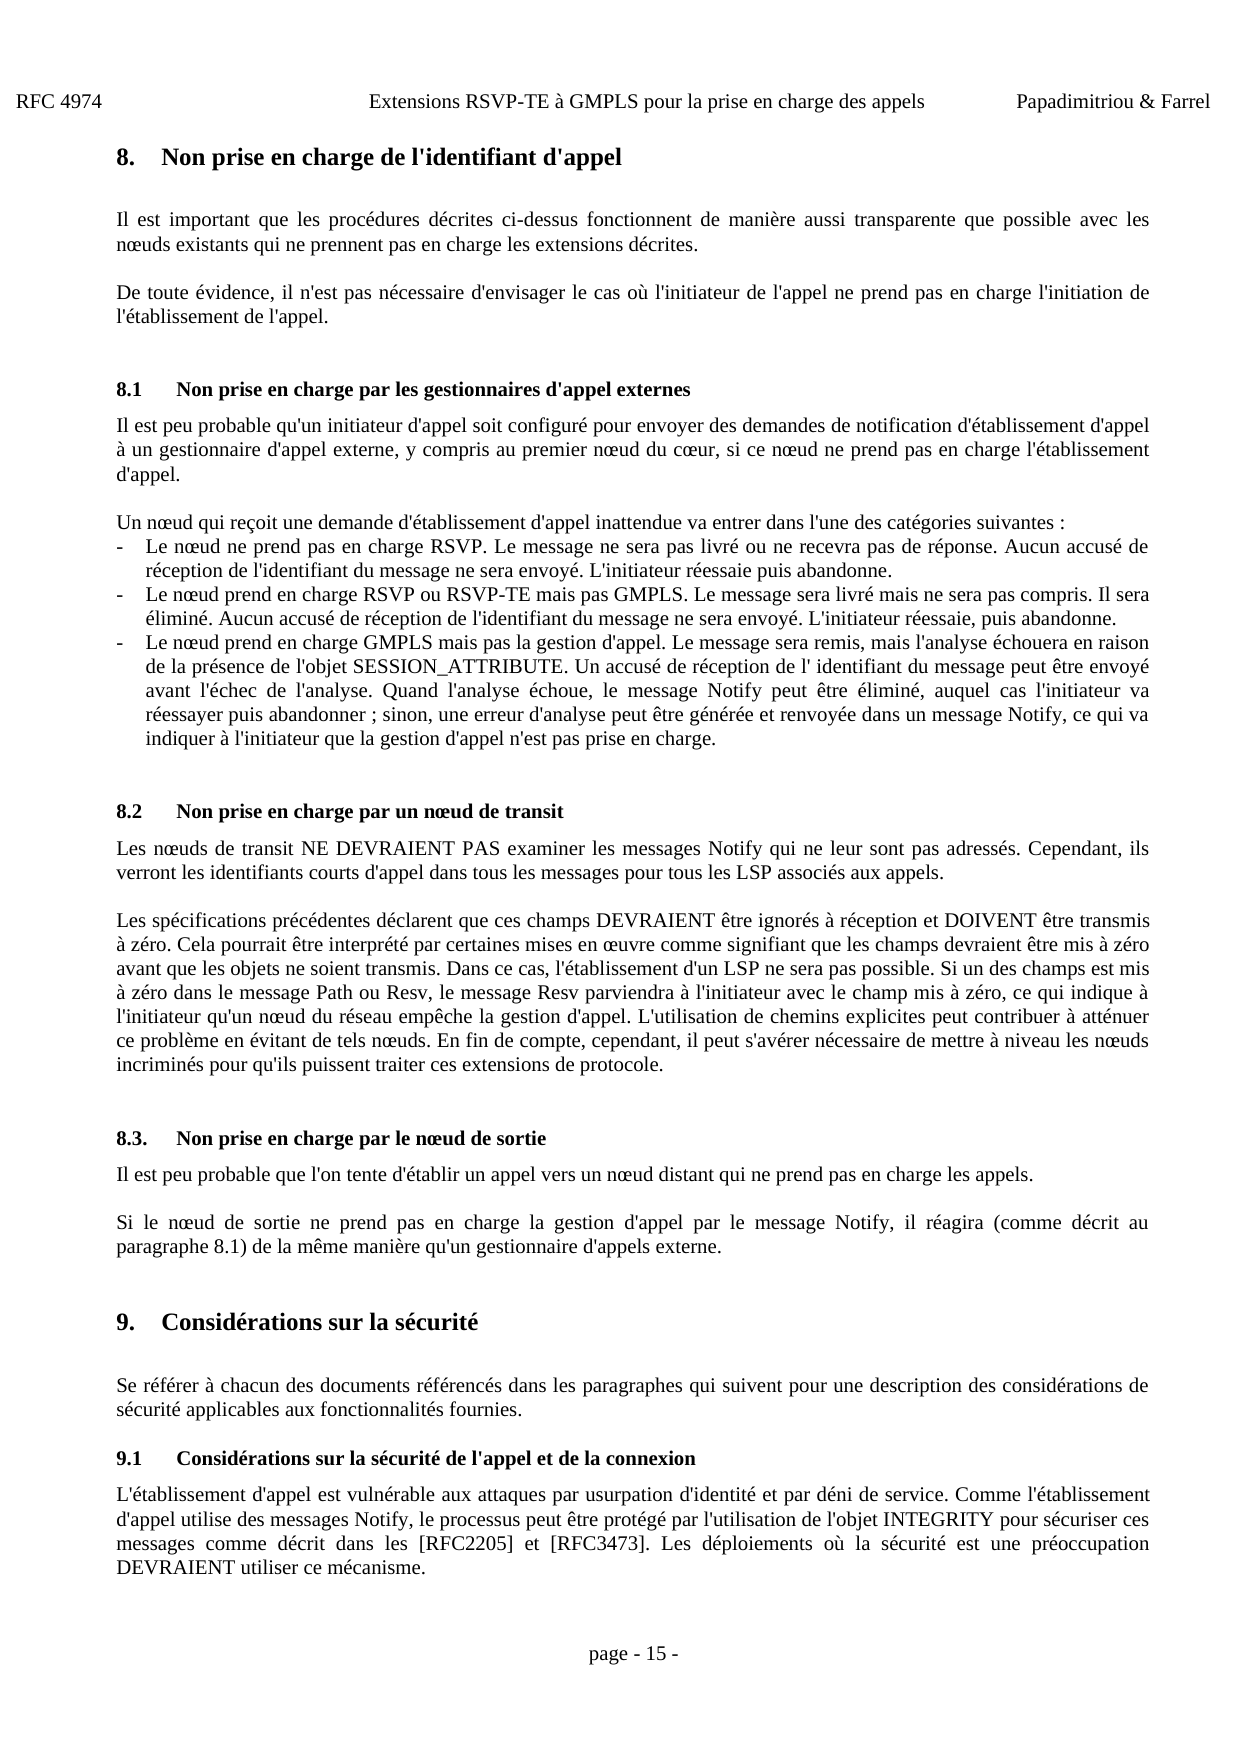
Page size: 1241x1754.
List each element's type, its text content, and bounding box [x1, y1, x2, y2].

text - Le nœud prend en charge RSVP ou RSVP-TE mais pas GMPLS. Le message sera livré mais ne sera pas compris. Il sera éliminé. Aucun accusé de réception de l'identifiant du message ne sera envoyé. L'initiateur réessaie, puis abandonne. [116, 582, 1151, 630]
subtitle 8.1 Non prise en charge par les gestionnaires d'appel externes [116, 377, 1151, 401]
text L'établissement d'appel est vulnérable aux attaques par usurpation d'identité et par déni de service. Comme l'établissement d'appel utilise des messages Notify, le processus peut être protégé par l'utilisation de l'objet INTEGRITY pour sécuriser ces messages comme décrit dans les [RFC2205] et [RFC3473]. Les déploiements où la sécurité est une préoccupation DEVRAIENT utiliser ce mécanisme. [116, 1482, 1151, 1579]
subtitle 8. Non prise en charge de l'identifiant d'appel [116, 142, 1151, 171]
text Les spécifications précédentes déclarent que ces champs DEVRAIENT être ignorés à réception et DOIVENT être transmis à zéro. Cela pourrait être interprété par certaines mises en œuvre comme signifiant que les champs devraient être mis à zéro avant que les objets ne soient transmis. Dans ce cas, l'établissement d'un LSP ne sera pas possible. Si un des champs est mis à zéro dans le message Path ou Resv, le message Resv parviendra à l'initiateur avec le champ mis à zéro, ce qui indique à l'initiateur qu'un nœud du réseau empêche la gestion d'appel. L'utilisation de chemins explicites peut contribuer à atténuer ce problème en évitant de tels nœuds. En fin de compte, cependant, il peut s'avérer nécessaire de mettre à niveau les nœuds incriminés pour qu'ils puissent traiter ces extensions de protocole. [116, 908, 1151, 1076]
text Il est peu probable que l'on tente d'établir un appel vers un nœud distant qui ne prend pas en charge les appels. [116, 1162, 1151, 1186]
text Il est peu probable qu'un initiateur d'appel soit configuré pour envoyer des demandes de notification d'établissement d'appel à un gestionnaire d'appel externe, y compris au premier nœud du cœur, si ce nœud ne prend pas en charge l'établissement d'appel. [116, 413, 1151, 486]
text Les nœuds de transit NE DEVRAIENT PAS examiner les messages Notify qui ne leur sont pas adressés. Cependant, ils verront les identifiants courts d'appel dans tous les messages pour tous les LSP associés aux appels. [116, 836, 1151, 884]
text Se référer à chacun des documents référencés dans les paragraphes qui suivent pour une description des considérations de sécurité applicables aux fonctionnalités fournies. [116, 1373, 1151, 1421]
subtitle 9.1 Considérations sur la sécurité de l'appel et de la connexion [116, 1446, 1151, 1470]
subtitle 9. Considérations sur la sécurité [116, 1307, 1151, 1336]
text Si le nœud de sortie ne prend pas en charge la gestion d'appel par le message Notify, il réagira (comme décrit au paragraphe 8.1) de la même manière qu'un gestionnaire d'appels externe. [116, 1210, 1151, 1258]
text Il est important que les procédures décrites ci-dessus fonctionnent de manière aussi transparente que possible avec les nœuds existants qui ne prennent pas en charge les extensions décrites. [116, 207, 1151, 256]
text Un nœud qui reçoit une demande d'établissement d'appel inattendue va entrer dans l'une des catégories suivantes : [116, 509, 1151, 534]
subtitle 8.2 Non prise en charge par un nœud de transit [116, 799, 1151, 823]
text - Le nœud ne prend pas en charge RSVP. Le message ne sera pas livré ou ne recevra pas de réponse. Aucun accusé de réception de l'identifiant du message ne sera envoyé. L'initiateur réessaie puis abandonne. [116, 534, 1151, 582]
subtitle 8.3. Non prise en charge par le nœud de sortie [116, 1126, 1151, 1149]
text - Le nœud prend en charge GMPLS mais pas la gestion d'appel. Le message sera remis, mais l'analyse échouera en raison de la présence de l'objet SESSION_ATTRIBUTE. Un accusé de réception de l' identifiant du message peut être envoyé avant l'échec de l'analyse. Quand l'analyse échoue, le message Notify peut être éliminé, auquel cas l'initiateur va réessayer puis abandonner ; sinon, une erreur d'analyse peut être générée et renvoyée dans un message Notify, ce qui va indiquer à l'initiateur que la gestion d'appel n'est pas prise en charge. [116, 630, 1151, 750]
text De toute évidence, il n'est pas nécessaire d'envisager le cas où l'initiateur de l'appel ne prend pas en charge l'initiation de l'établissement de l'appel. [116, 279, 1151, 328]
